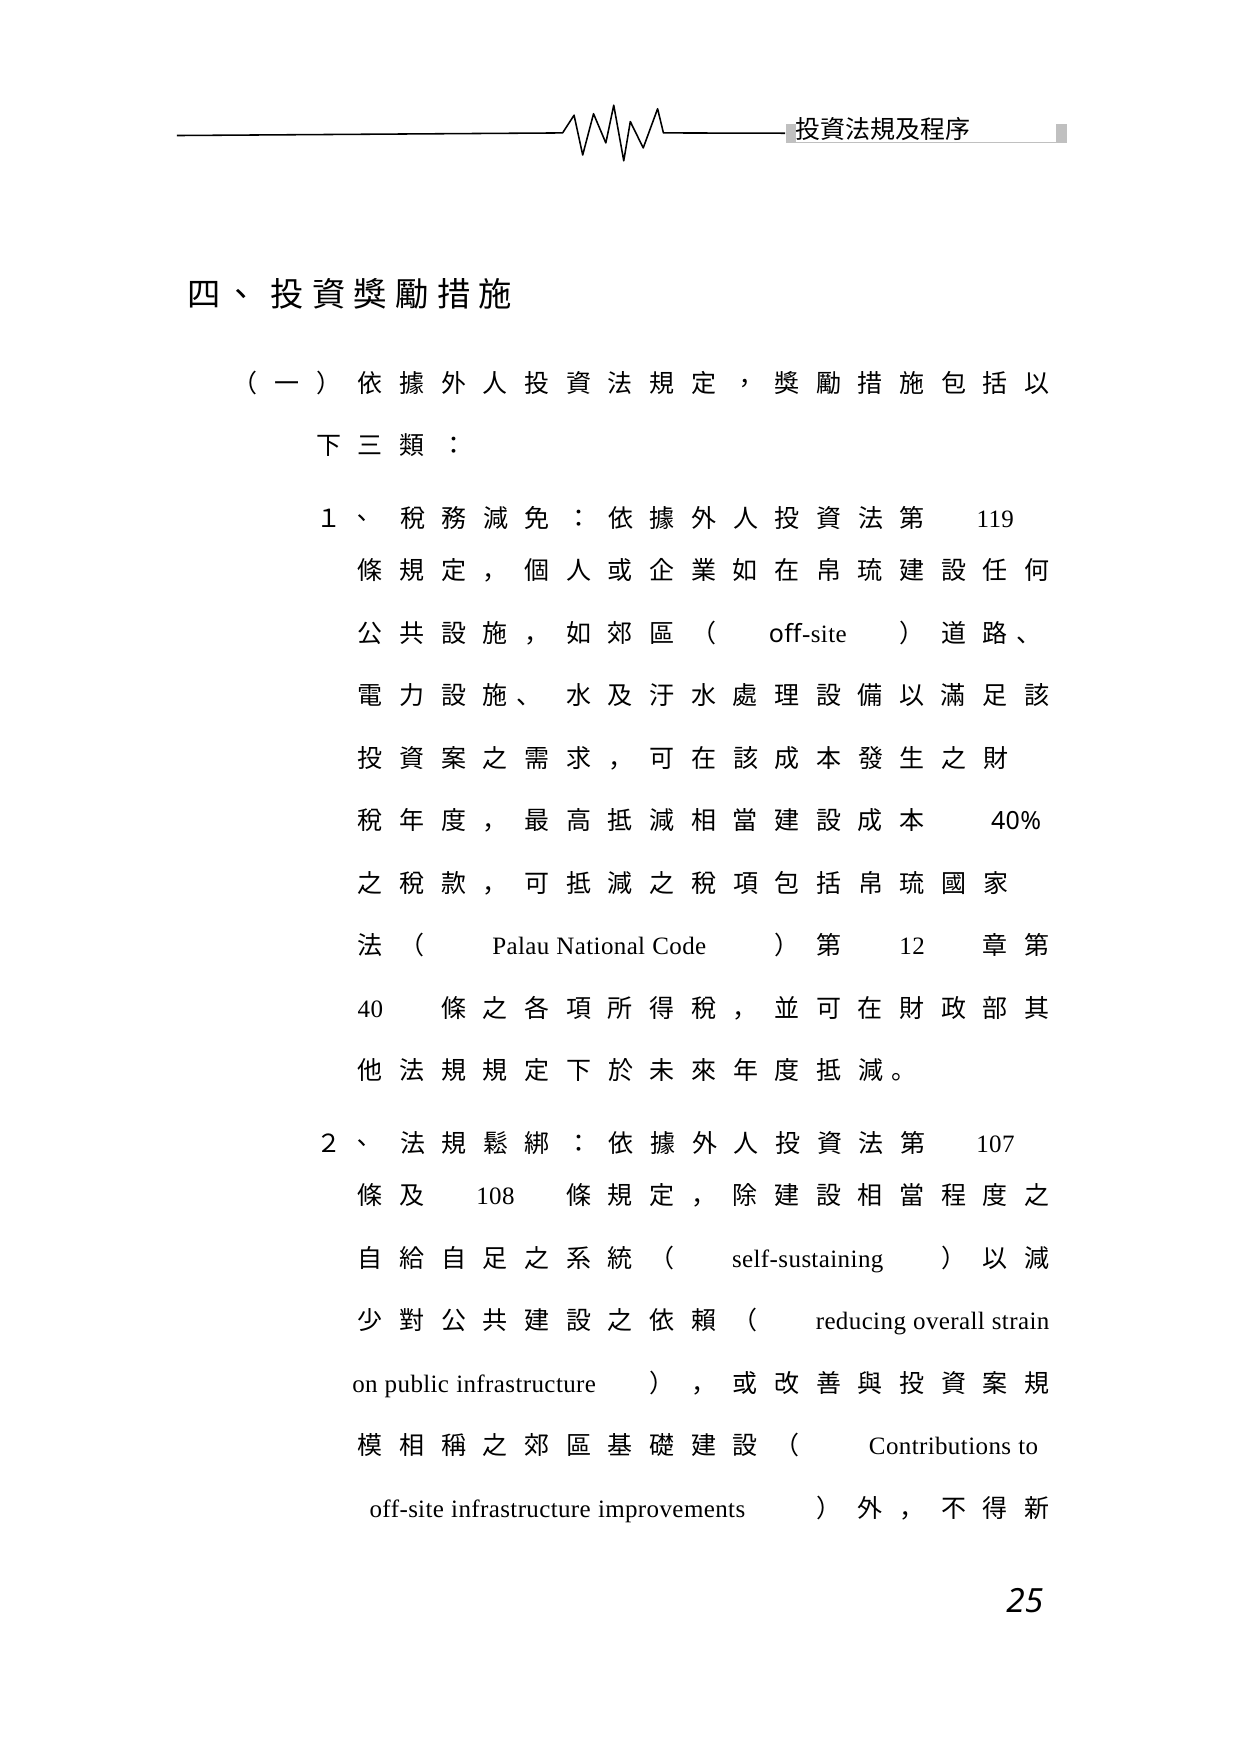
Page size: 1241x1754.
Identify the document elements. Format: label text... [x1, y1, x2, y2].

text ２、法規鬆綁：依據外人投資法第107條及108條規定，除建設相當程度之自給自足之系統（self-sustaining）以減少對公共建設之依賴（reducing overall strain on public infrastructure），或改善與投資案規模相稱之郊區基礎建設（Contributions to off-site infrastructure improvements）外，不得新 [281, 1089, 1058, 1527]
text （一）依據外人投資法規定，獎勵措施包括以下三類： [207, 339, 1058, 464]
text １、稅務減免：依據外人投資法第119條規定，個人或企業如在帛琉建設任何公共設施，如郊區（off-site）道路、電力設施、水及汙水處理設備以滿足該投資案之需求，可在該成本發生之財稅年度，最高抵減相當建設成本40%之稅款，可抵減之稅項包括帛琉國家法（Palau National Code）第12章第40條之各項所得稅，並可在財政部其他法規規定下於未來年度抵減。 [281, 464, 1058, 1089]
text 四、投資獎勵措施 [183, 250, 1058, 313]
